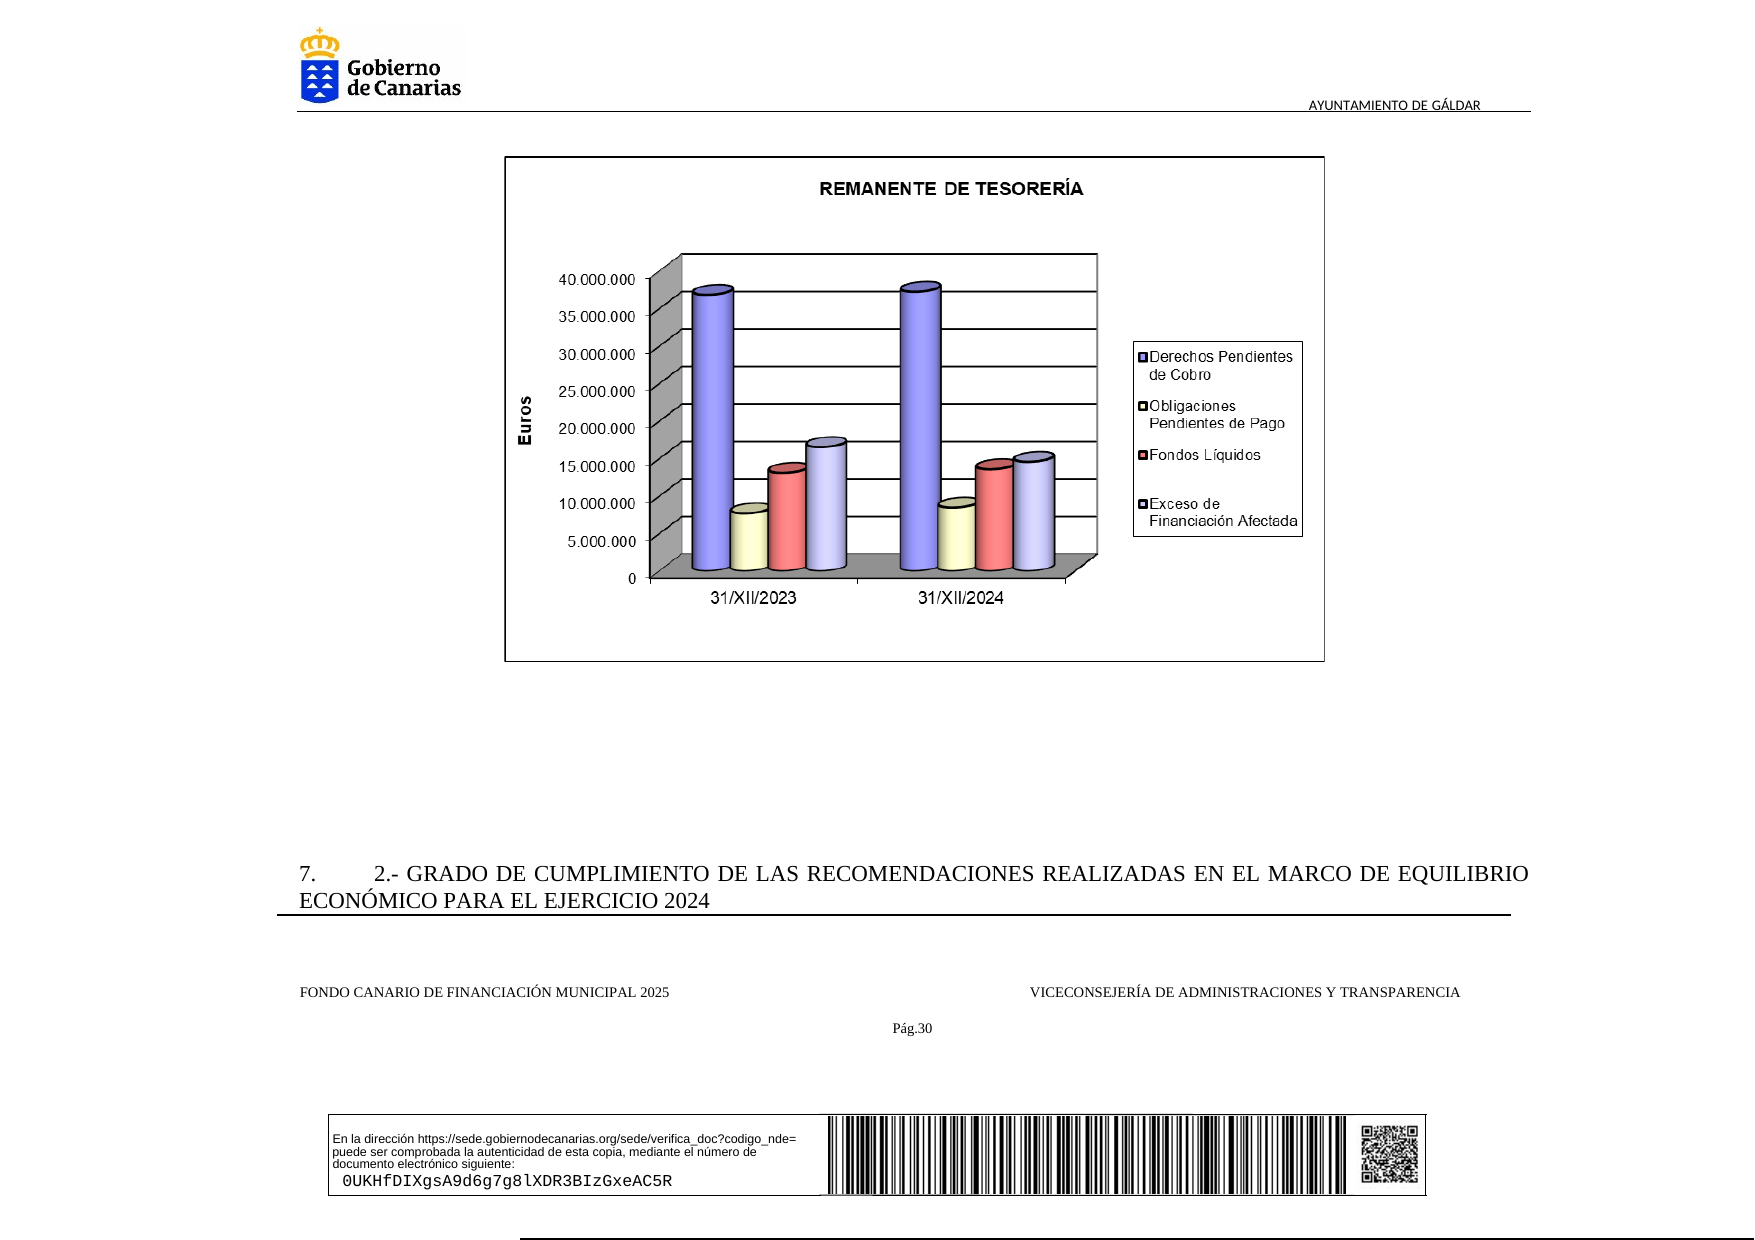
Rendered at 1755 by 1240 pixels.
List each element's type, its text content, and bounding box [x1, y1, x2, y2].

subtitle 2.- GRADO DE CUMPLIMIENTO DE LAS RECOMENDACIONES REALIZADAS EN EL MARCO DE EQUILIBRIO ECONÓMICO PARA EL EJERCICIO 2024 [299, 860, 1530, 913]
